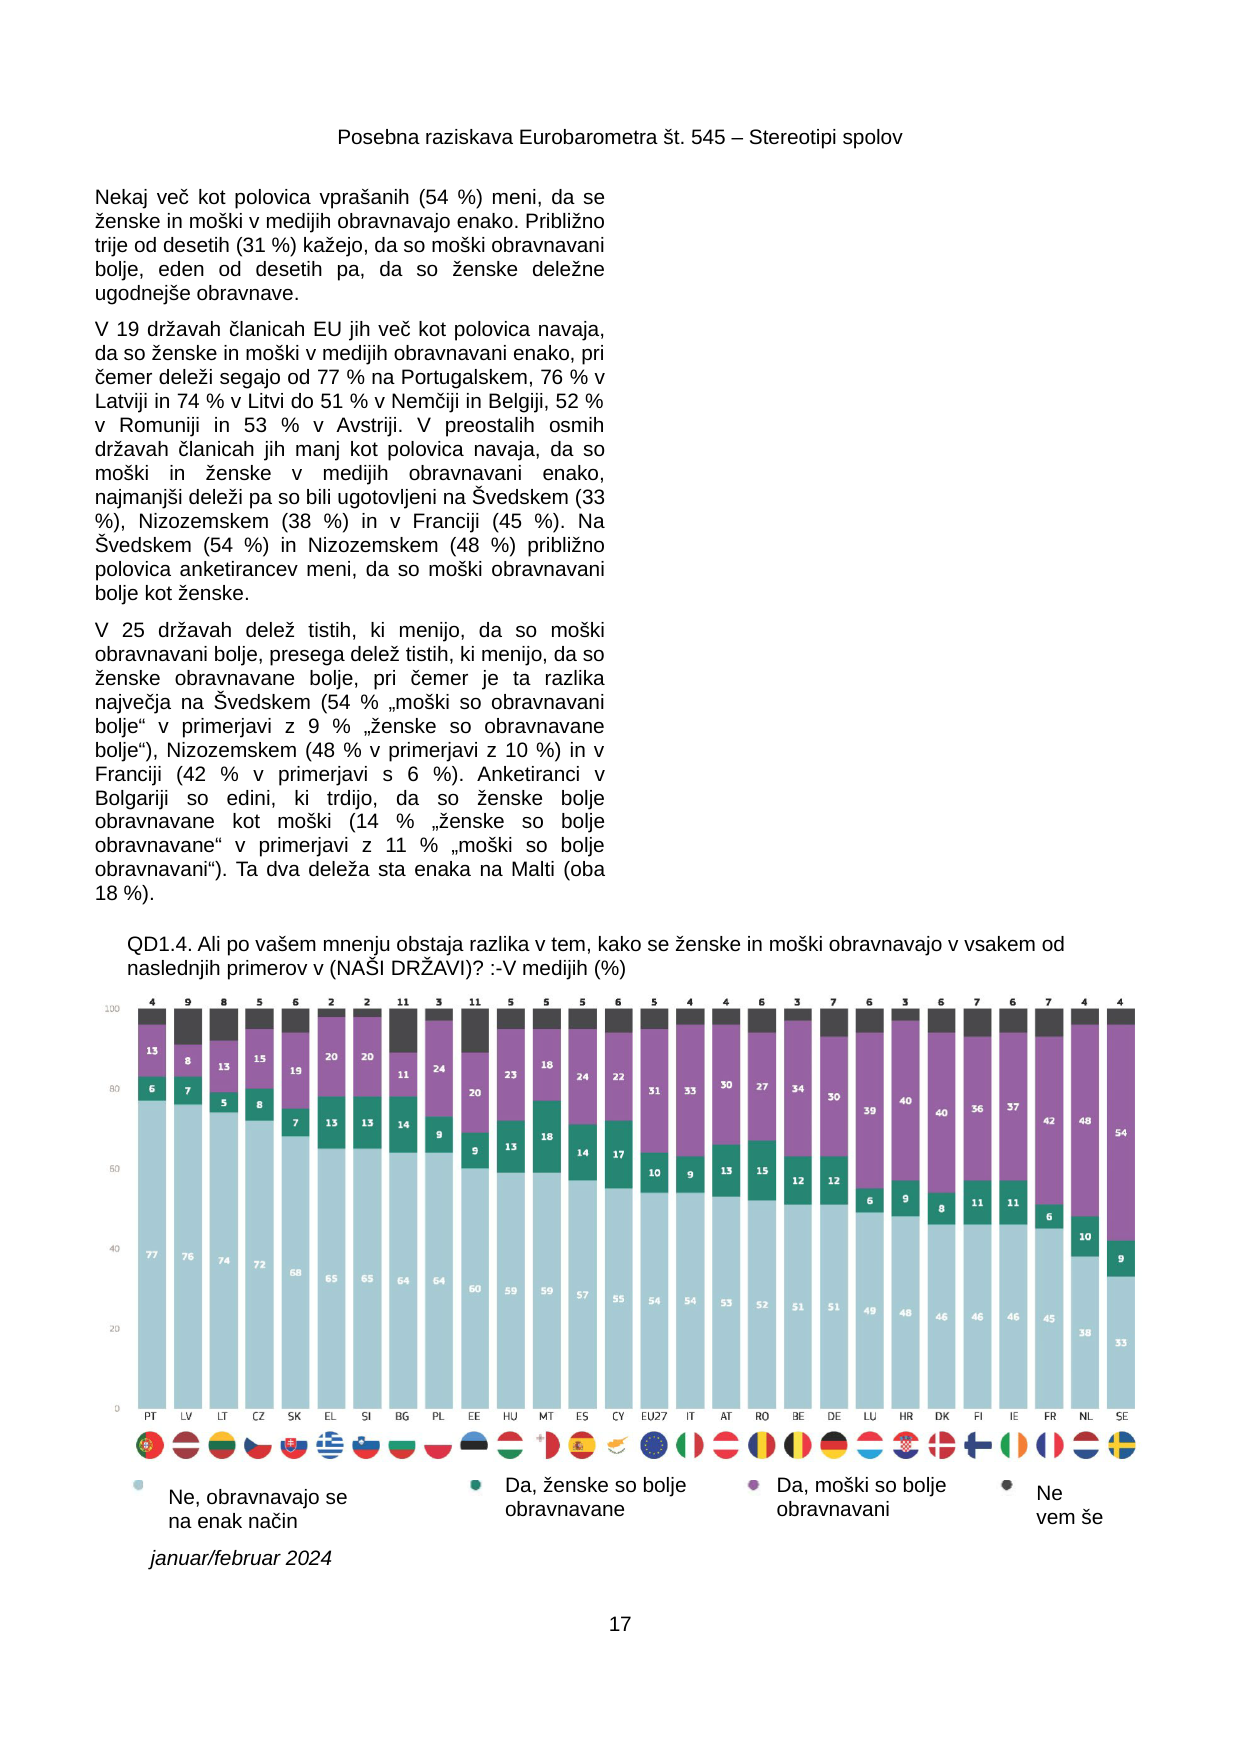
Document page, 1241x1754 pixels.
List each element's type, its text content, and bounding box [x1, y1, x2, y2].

text Nekaj več kot polovica vprašanih (54 %) meni, da se ženske in moški v medijih obravnavajo enako. Približno trije od desetih (31 %) kažejo, da so moški obravnavani bolje, eden od desetih pa, da so ženske deležne ugodnejše obravnave. [94, 184, 605, 304]
text V 19 državah članicah EU jih več kot polovica navaja, da so ženske in moški v medijih obravnavani enako, pri čemer deleži segajo od 77 % na Portugalskem, 76 % v Latviji in 74 % v Litvi do 51 % v Nemčiji in Belgiji, 52 % v Romuniji in 53 % v Avstriji. V preostalih osmih državah članicah jih manj kot polovica navaja, da so moški in ženske v medijih obravnavani enako, najmanjši deleži pa so bili ugotovljeni na Švedskem (33 %), Nizozemskem (38 %) in v Franciji (45 %). Na Švedskem (54 %) in Nizozemskem (48 %) približno polovica anketirancev meni, da so moški obravnavani bolje kot ženske. [94, 317, 605, 605]
picture [645, 1482, 651, 1491]
picture [905, 1482, 911, 1491]
text V 25 državah delež tistih, ki menijo, da so moški obravnavani bolje, presega delež tistih, ki menijo, da so ženske obravnavane bolje, pri čemer je ta razlika največja na Švedskem (54 % „moški so obravnavani bolje“ v primerjavi z 9 % „ženske so obravnavane bolje“), Nizozemskem (48 % v primerjavi z 10 %) in v Franciji (42 % v primerjavi s 6 %). Anketiranci v Bolgariji so edini, ki trdijo, da so ženske bolje obravnavane kot moški (14 % „ženske so bolje obravnavane“ v primerjavi z 11 % „moški so bolje obravnavani“). Ta dva deleža sta enaka na Malti (oba 18 %). [94, 618, 605, 905]
picture [94, 992, 1142, 1465]
picture [780, 1480, 788, 1490]
picture [509, 1480, 517, 1490]
picture [130, 1480, 1016, 1496]
